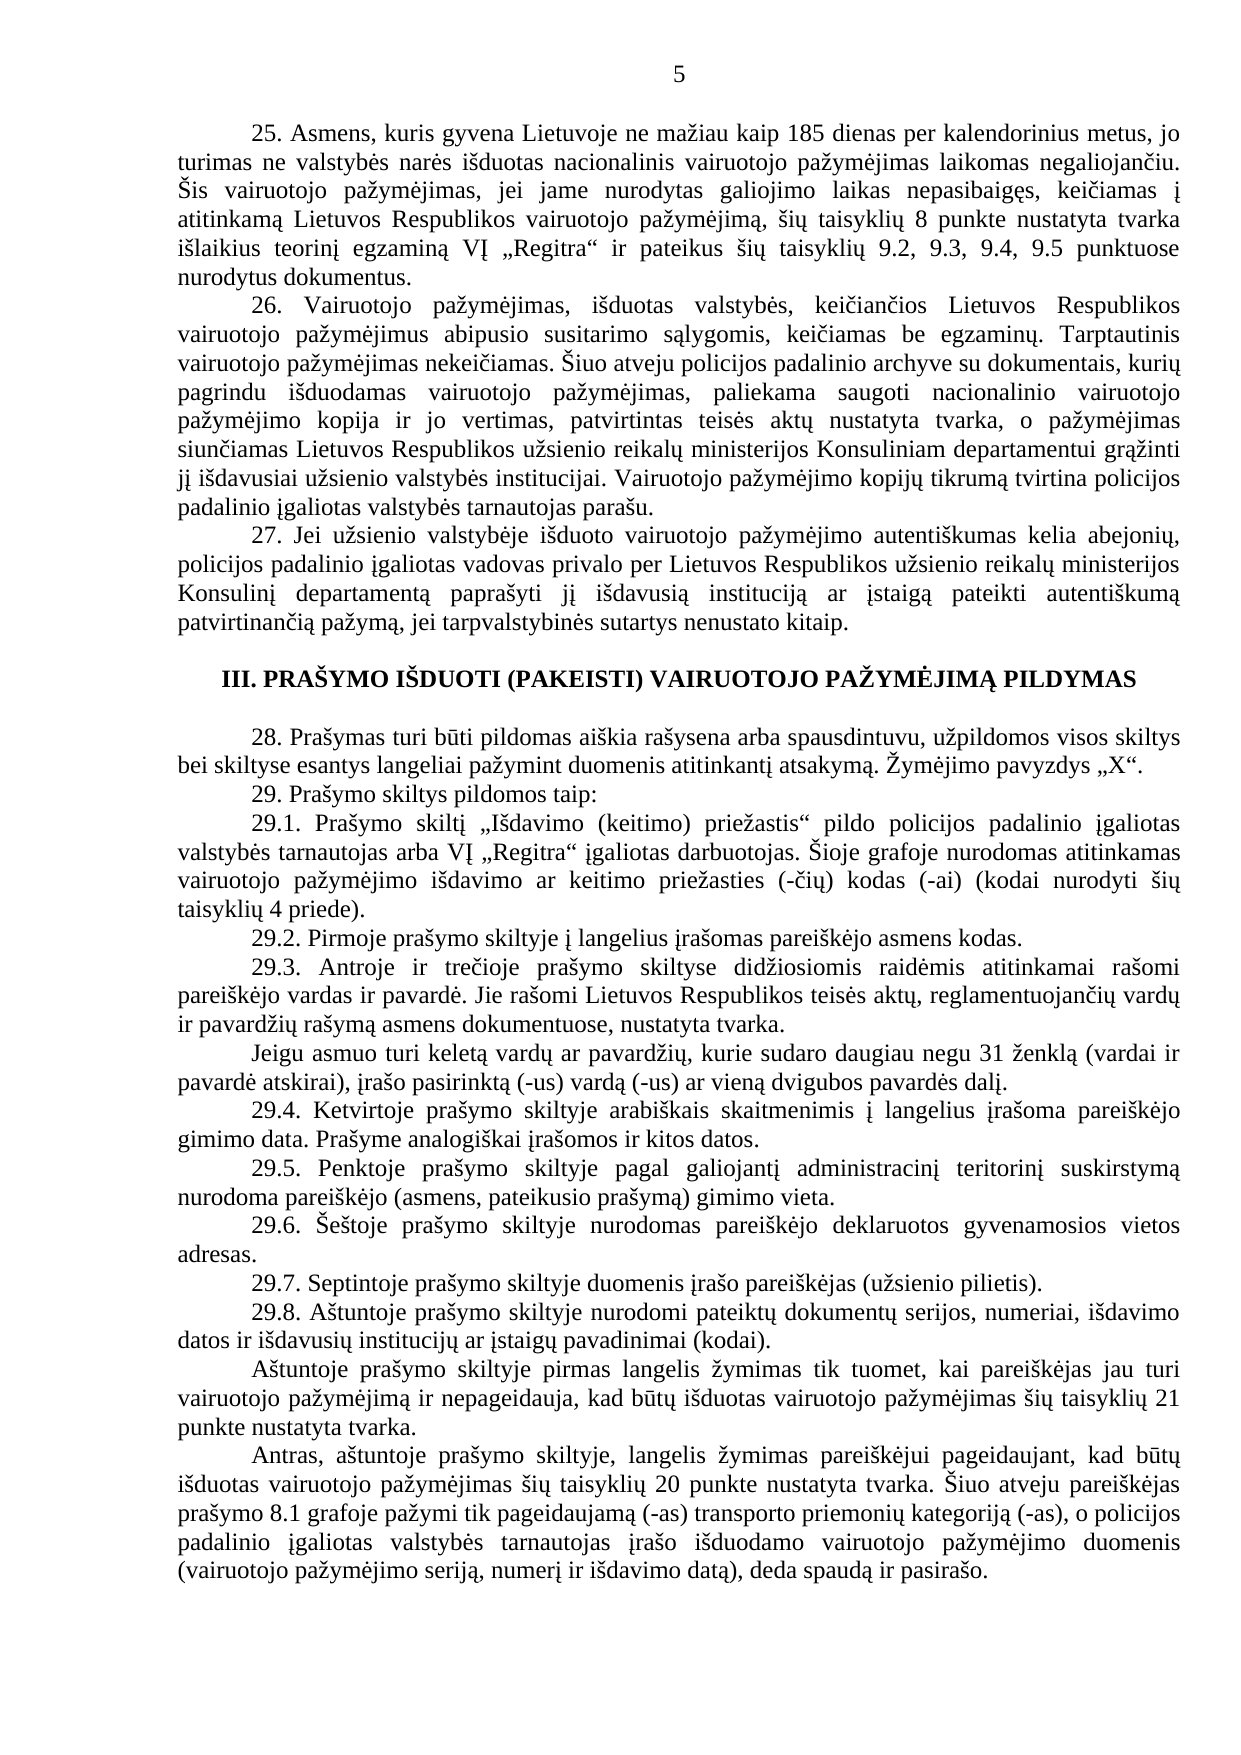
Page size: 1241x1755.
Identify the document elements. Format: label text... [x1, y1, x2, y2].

text 25. Asmens, kuris gyvena Lietuvoje ne mažiau kaip 185 dienas per kalendorinius metus, jo turimas ne valstybės narės išduotas nacionalinis vairuotojo pažymėjimas laikomas negaliojančiu. Šis vairuotojo pažymėjimas, jei jame nurodytas galiojimo laikas nepasibaigęs, keičiamas į atitinkamą Lietuvos Respublikos vairuotojo pažymėjimą, šių taisyklių 8 punkte nustatyta tvarka išlaikius teorinį egzaminą VĮ „Regitra“ ir pateikus šių taisyklių 9.2, 9.3, 9.4, 9.5 punktuose nurodytus dokumentus. [177, 118, 1181, 291]
text Jeigu asmuo turi keletą vardų ar pavardžių, kurie sudaro daugiau negu 31 ženklą (vardai ir pavardė atskirai), įrašo pasirinktą (-us) vardą (-us) ar vieną dvigubos pavardės dalį. [177, 1038, 1181, 1096]
text 29.7. Septintoje prašymo skiltyje duomenis įrašo pareiškėjas (užsienio pilietis). [177, 1268, 1181, 1297]
text 27. Jei užsienio valstybėje išduoto vairuotojo pažymėjimo autentiškumas kelia abejonių, policijos padalinio įgaliotas vadovas privalo per Lietuvos Respublikos užsienio reikalų ministerijos Konsulinį departamentą paprašyti jį išdavusią instituciją ar įstaigą pateikti autentiškumą patvirtinančią pažymą, jei tarpvalstybinės sutartys nenustato kitaip. [177, 521, 1181, 636]
text 26. Vairuotojo pažymėjimas, išduotas valstybės, keičiančios Lietuvos Respublikos vairuotojo pažymėjimus abipusio susitarimo sąlygomis, keičiamas be egzaminų. Tarptautinis vairuotojo pažymėjimas nekeičiamas. Šiuo atveju policijos padalinio archyve su dokumentais, kurių pagrindu išduodamas vairuotojo pažymėjimas, paliekama saugoti nacionalinio vairuotojo pažymėjimo kopija ir jo vertimas, patvirtintas teisės aktų nustatyta tvarka, o pažymėjimas siunčiamas Lietuvos Respublikos užsienio reikalų ministerijos Konsuliniam departamentui grąžinti jį išdavusiai užsienio valstybės institucijai. Vairuotojo pažymėjimo kopijų tikrumą tvirtina policijos padalinio įgaliotas valstybės tarnautojas parašu. [177, 291, 1181, 521]
text 29.8. Aštuntoje prašymo skiltyje nurodomi pateiktų dokumentų serijos, numeriai, išdavimo datos ir išdavusių institucijų ar įstaigų pavadinimai (kodai). [177, 1297, 1181, 1354]
text Antras, aštuntoje prašymo skiltyje, langelis žymimas pareiškėjui pageidaujant, kad būtų išduotas vairuotojo pažymėjimas šių taisyklių 20 punkte nustatyta tvarka. Šiuo atveju pareiškėjas prašymo 8.1 grafoje pažymi tik pageidaujamą (-as) transporto priemonių kategoriją (-as), o policijos padalinio įgaliotas valstybės tarnautojas įrašo išduodamo vairuotojo pažymėjimo duomenis (vairuotojo pažymėjimo seriją, numerį ir išdavimo datą), deda spaudą ir pasirašo. [177, 1441, 1181, 1584]
text 29.2. Pirmoje prašymo skiltyje į langelius įrašomas pareiškėjo asmens kodas. [177, 923, 1181, 952]
text 29. Prašymo skiltys pildomos taip: [177, 779, 1181, 808]
text 29.5. Penktoje prašymo skiltyje pagal galiojantį administracinį teritorinį suskirstymą nurodoma pareiškėjo (asmens, pateikusio prašymą) gimimo vieta. [177, 1153, 1181, 1211]
text 29.6. Šeštoje prašymo skiltyje nurodomas pareiškėjo deklaruotos gyvenamosios vietos adresas. [177, 1211, 1181, 1268]
text 29.1. Prašymo skiltį „Išdavimo (keitimo) priežastis“ pildo policijos padalinio įgaliotas valstybės tarnautojas arba VĮ „Regitra“ įgaliotas darbuotojas. Šioje grafoje nurodomas atitinkamas vairuotojo pažymėjimo išdavimo ar keitimo priežasties (-čių) kodas (-ai) (kodai nurodyti šių taisyklių 4 priede). [177, 808, 1181, 923]
text III. PRAŠYMO IŠDUOTI (PAKEISTI) VAIRUOTOJO PAŽYMĖJIMĄ PILDYMAS [177, 664, 1181, 693]
text 28. Prašymas turi būti pildomas aiškia rašysena arba spausdintuvu, užpildomos visos skiltys bei skiltyse esantys langeliai pažymint duomenis atitinkantį atsakymą. Žymėjimo pavyzdys „X“. [177, 722, 1181, 779]
text 29.3. Antroje ir trečioje prašymo skiltyse didžiosiomis raidėmis atitinkamai rašomi pareiškėjo vardas ir pavardė. Jie rašomi Lietuvos Respublikos teisės aktų, reglamentuojančių vardų ir pavardžių rašymą asmens dokumentuose, nustatyta tvarka. [177, 952, 1181, 1038]
text 29.4. Ketvirtoje prašymo skiltyje arabiškais skaitmenimis į langelius įrašoma pareiškėjo gimimo data. Prašyme analogiškai įrašomos ir kitos datos. [177, 1096, 1181, 1153]
text Aštuntoje prašymo skiltyje pirmas langelis žymimas tik tuomet, kai pareiškėjas jau turi vairuotojo pažymėjimą ir nepageidauja, kad būtų išduotas vairuotojo pažymėjimas šių taisyklių 21 punkte nustatyta tvarka. [177, 1354, 1181, 1441]
